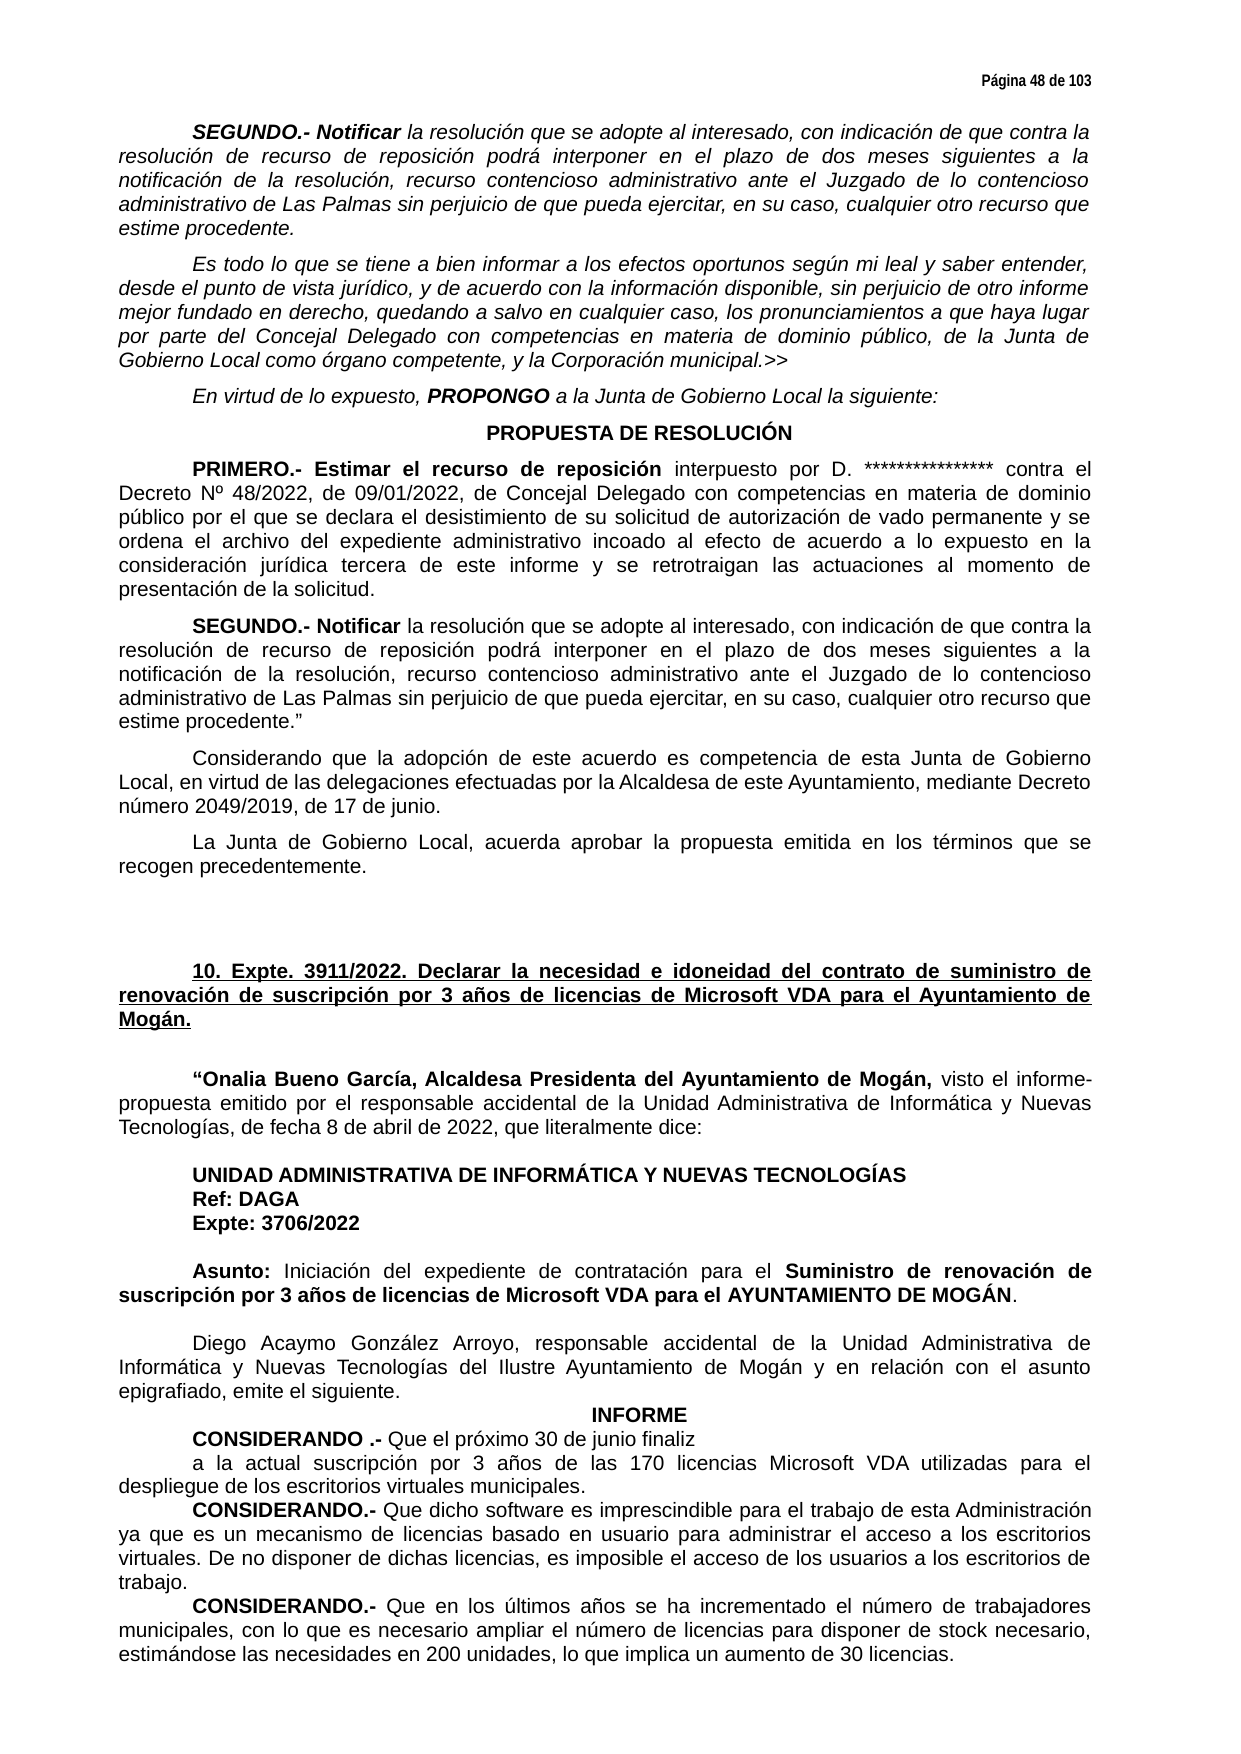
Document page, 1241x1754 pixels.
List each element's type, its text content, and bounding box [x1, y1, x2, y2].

text INFORME [118, 1402, 1092, 1426]
text Ref: DAGA [118, 1187, 1092, 1211]
text CONSIDERANDO.- Que dicho software es imprescindible para el trabajo de esta Administración ya que es un mecanismo de licencias basado en usuario para administrar el acceso a los escritorios virtuales. De no disponer de dichas licencias, es imposible el acceso de los usuarios a los escritorios de trabajo. [118, 1498, 1092, 1594]
text Expte: 3706/2022 [118, 1211, 1092, 1235]
text Es todo lo que se tiene a bien informar a los efectos oportunos según mi leal y saber entender, desde el punto de vista jurídico, y de acuerdo con la información disponible, sin perjuicio de otro informe mejor fundado en derecho, quedando a salvo en cualquier caso, los pronunciamientos a que haya lugar por parte del Concejal Delegado con competencias en materia de dominio público, de la Junta de Gobierno Local como órgano competente, y la Corporación municipal.>> [118, 252, 1092, 372]
text UNIDAD ADMINISTRATIVA DE INFORMÁTICA Y NUEVAS TECNOLOGÍAS [118, 1163, 1092, 1187]
text En virtud de lo expuesto, PROPONGO a la Junta de Gobierno Local la siguiente: [118, 384, 1092, 408]
text CONSIDERANDO .- Que el próximo 30 de junio finaliz [118, 1426, 1092, 1450]
text Mogán. [118, 1005, 1092, 1031]
text Diego Acaymo González Arroyo, responsable accidental de la Unidad Administrativa de Informática y Nuevas Tecnologías del Ilustre Ayuntamiento de Mogán y en relación con el asunto epigrafiado, emite el siguiente. [118, 1331, 1092, 1402]
text Asunto: Iniciación del expediente de contratación para el Suministro de renovación de suscripción por 3 años de licencias de Microsoft VDA para el AYUNTAMIENTO DE MOGÁN. [118, 1259, 1092, 1307]
text a la actual suscripción por 3 años de las 170 licencias Microsoft VDA utilizadas para el despliegue de los escritorios virtuales municipales. [118, 1450, 1092, 1498]
text PROPUESTA DE RESOLUCIÓN [118, 421, 1092, 445]
text PRIMERO.- Estimar el recurso de reposición interpuesto por D. **************** contra el Decreto Nº 48/2022, de 09/01/2022, de Concejal Delegado con competencias en materia de dominio público por el que se declara el desistimiento de su solicitud de autorización de vado permanente y se ordena el archivo del expediente administrativo incoado al efecto de acuerdo a lo expuesto en la consideración jurídica tercera de este informe y se retrotraigan las actuaciones al momento de presentación de la solicitud. [118, 457, 1092, 601]
text SEGUNDO.- Notificar la resolución que se adopte al interesado, con indicación de que contra la resolución de recurso de reposición podrá interponer en el plazo de dos meses siguientes a la notificación de la resolución, recurso contencioso administrativo ante el Juzgado de lo contencioso administrativo de Las Palmas sin perjuicio de que pueda ejercitar, en su caso, cualquier otro recurso que estime procedente.” [118, 613, 1092, 733]
text CONSIDERANDO.- Que en los últimos años se ha incrementado el número de trabajadores municipales, con lo que es necesario ampliar el número de licencias para disponer de stock necesario, estimándose las necesidades en 200 unidades, lo que implica un aumento de 30 licencias. [118, 1594, 1092, 1666]
text “Onalia Bueno García, Alcaldesa Presidenta del Ayuntamiento de Mogán, visto el informe-propuesta emitido por el responsable accidental de la Unidad Administrativa de Informática y Nuevas Tecnologías, de fecha 8 de abril de 2022, que literalmente dice: [118, 1067, 1092, 1139]
text 10. Expte. 3911/2022. Declarar la necesidad e idoneidad del contrato de suministro de renovación de suscripción por 3 años de licencias de Microsoft VDA para el Ayuntamiento de [118, 959, 1092, 1004]
text La Junta de Gobierno Local, acuerda aprobar la propuesta emitida en los términos que se recogen precedentemente. [118, 830, 1092, 878]
text Considerando que la adopción de este acuerdo es competencia de esta Junta de Gobierno Local, en virtud de las delegaciones efectuadas por la Alcaldesa de este Ayuntamiento, mediante Decreto número 2049/2019, de 17 de junio. [118, 746, 1092, 818]
text SEGUNDO.- Notificar la resolución que se adopte al interesado, con indicación de que contra la resolución de recurso de reposición podrá interponer en el plazo de dos meses siguientes a la notificación de la resolución, recurso contencioso administrativo ante el Juzgado de lo contencioso administrativo de Las Palmas sin perjuicio de que pueda ejercitar, en su caso, cualquier otro recurso que estime procedente. [118, 120, 1092, 239]
